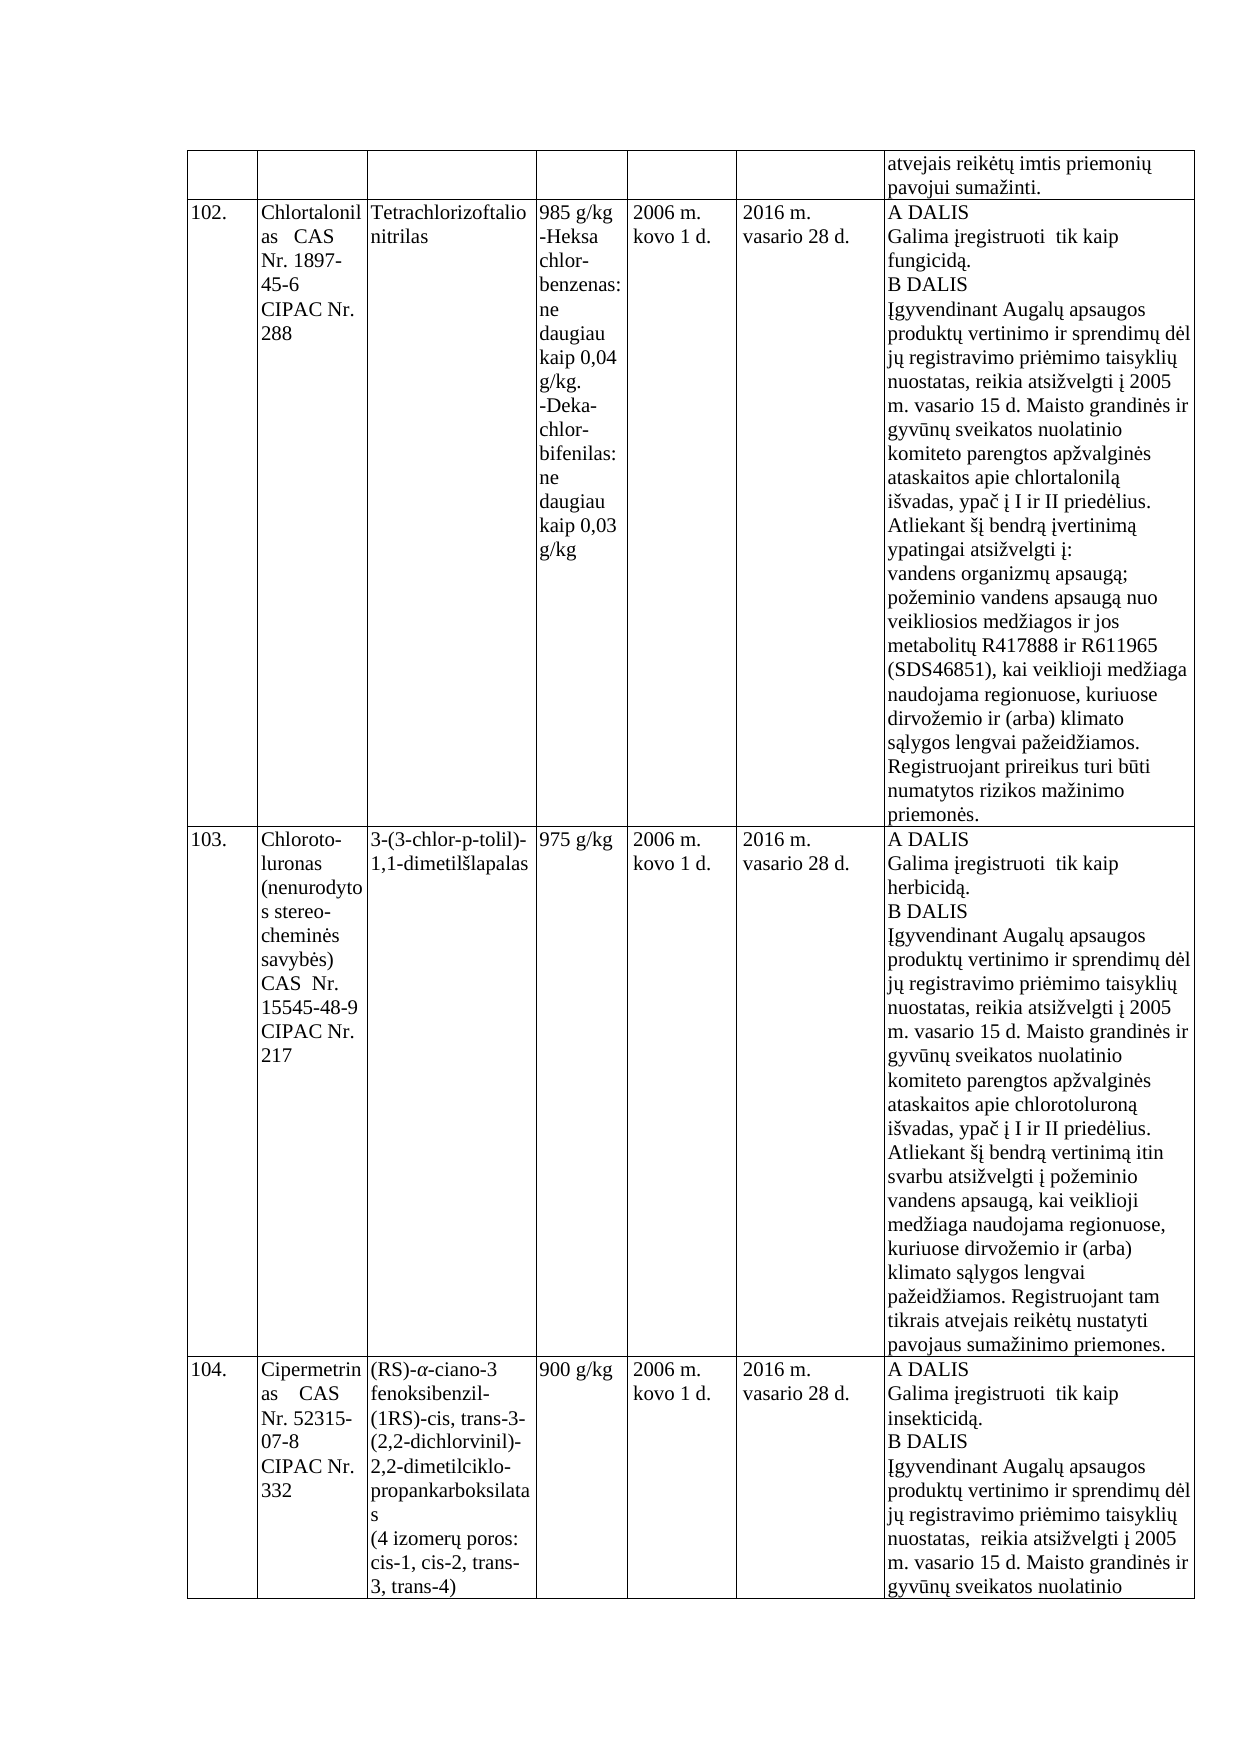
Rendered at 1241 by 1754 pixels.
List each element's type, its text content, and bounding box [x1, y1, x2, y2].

table_cell 2016 m. vasario 28 d. [737, 1357, 884, 1598]
table_cell 2006 m. kovo 1 d. [628, 1357, 736, 1598]
table_cell 975 g/kg [537, 827, 627, 1356]
table_cell Chlortalonilas CAS Nr. 1897-45-6 CIPAC Nr. 288 [258, 200, 367, 826]
table_cell 2006 m. kovo 1 d. [628, 200, 736, 826]
table_cell [537, 151, 627, 199]
table_cell atvejais reikėtų imtis priemonių pavojui sumažinti. [885, 151, 1194, 199]
table_cell 3-(3-chlor-p-tolil)-1,1-dimetilšlapalas [368, 827, 536, 1356]
table_cell Tetrachlorizoftalio nitrilas [368, 200, 536, 826]
table_cell [188, 151, 257, 199]
table_cell Chloroto-luronas (nenurodytos stereo-cheminės savybės) CAS Nr. 15545-48-9 CIPAC Nr. 217 [258, 827, 367, 1356]
table_cell [368, 151, 536, 199]
table_cell 900 g/kg [537, 1357, 627, 1598]
table_cell Cipermetrinas CAS Nr. 52315-07-8 CIPAC Nr. 332 [258, 1357, 367, 1598]
table_cell 985 g/kg -Heksa chlor-benzenas: ne daugiau kaip 0,04 g/kg. -Deka-chlor-bifenilas: ne daugiau kaip 0,03 g/kg [537, 200, 627, 826]
table_cell [737, 151, 884, 199]
table_cell 102. [188, 200, 257, 826]
table_cell A DALIS Galima įregistruoti tik kaip fungicidą. B DALIS Įgyvendinant Augalų apsaugos produktų vertinimo ir sprendimų dėl jų registravimo priėmimo taisyklių nuostatas, reikia atsižvelgti į 2005 m. vasario 15 d. Maisto grandinės ir gyvūnų sveikatos nuolatinio komiteto parengtos apžvalginės ataskaitos apie chlortalonilą išvadas, ypač į I ir II priedėlius. Atliekant šį bendrą įvertinimą ypatingai atsižvelgti į: vandens organizmų apsaugą; požeminio vandens apsaugą nuo veikliosios medžiagos ir jos metabolitų R417888 ir R611965 (SDS46851), kai veiklioji medžiaga naudojama regionuose, kuriuose dirvožemio ir (arba) klimato sąlygos lengvai pažeidžiamos. Registruojant prireikus turi būti numatytos rizikos mažinimo priemonės. [885, 200, 1194, 826]
table_cell A DALIS Galima įregistruoti tik kaip herbicidą. B DALIS Įgyvendinant Augalų apsaugos produktų vertinimo ir sprendimų dėl jų registravimo priėmimo taisyklių nuostatas, reikia atsižvelgti į 2005 m. vasario 15 d. Maisto grandinės ir gyvūnų sveikatos nuolatinio komiteto parengtos apžvalginės ataskaitos apie chlorotoluroną išvadas, ypač į I ir II priedėlius. Atliekant šį bendrą vertinimą itin svarbu atsižvelgti į požeminio vandens apsaugą, kai veiklioji medžiaga naudojama regionuose, kuriuose dirvožemio ir (arba) klimato sąlygos lengvai pažeidžiamos. Registruojant tam tikrais atvejais reikėtų nustatyti pavojaus sumažinimo priemones. [885, 827, 1194, 1356]
table_cell 103. [188, 827, 257, 1356]
table_cell (RS)-α-ciano-3 fenoksibenzil-(1RS)-cis, trans-3-(2,2-dichlorvinil)-2,2-dimetilciklo-propankarboksilatas (4 izomerų poros: cis-1, cis-2, trans-3, trans-4) [368, 1357, 536, 1598]
table_cell [258, 151, 367, 199]
table_cell 2016 m. vasario 28 d. [737, 827, 884, 1356]
table_cell 2016 m. vasario 28 d. [737, 200, 884, 826]
table_cell 2006 m. kovo 1 d. [628, 827, 736, 1356]
table_cell 104. [188, 1357, 257, 1598]
table_cell A DALIS Galima įregistruoti tik kaip insekticidą. B DALIS Įgyvendinant Augalų apsaugos produktų vertinimo ir sprendimų dėl jų registravimo priėmimo taisyklių nuostatas, reikia atsižvelgti į 2005 m. vasario 15 d. Maisto grandinės ir gyvūnų sveikatos nuolatinio [885, 1357, 1194, 1598]
table_cell [628, 151, 736, 199]
